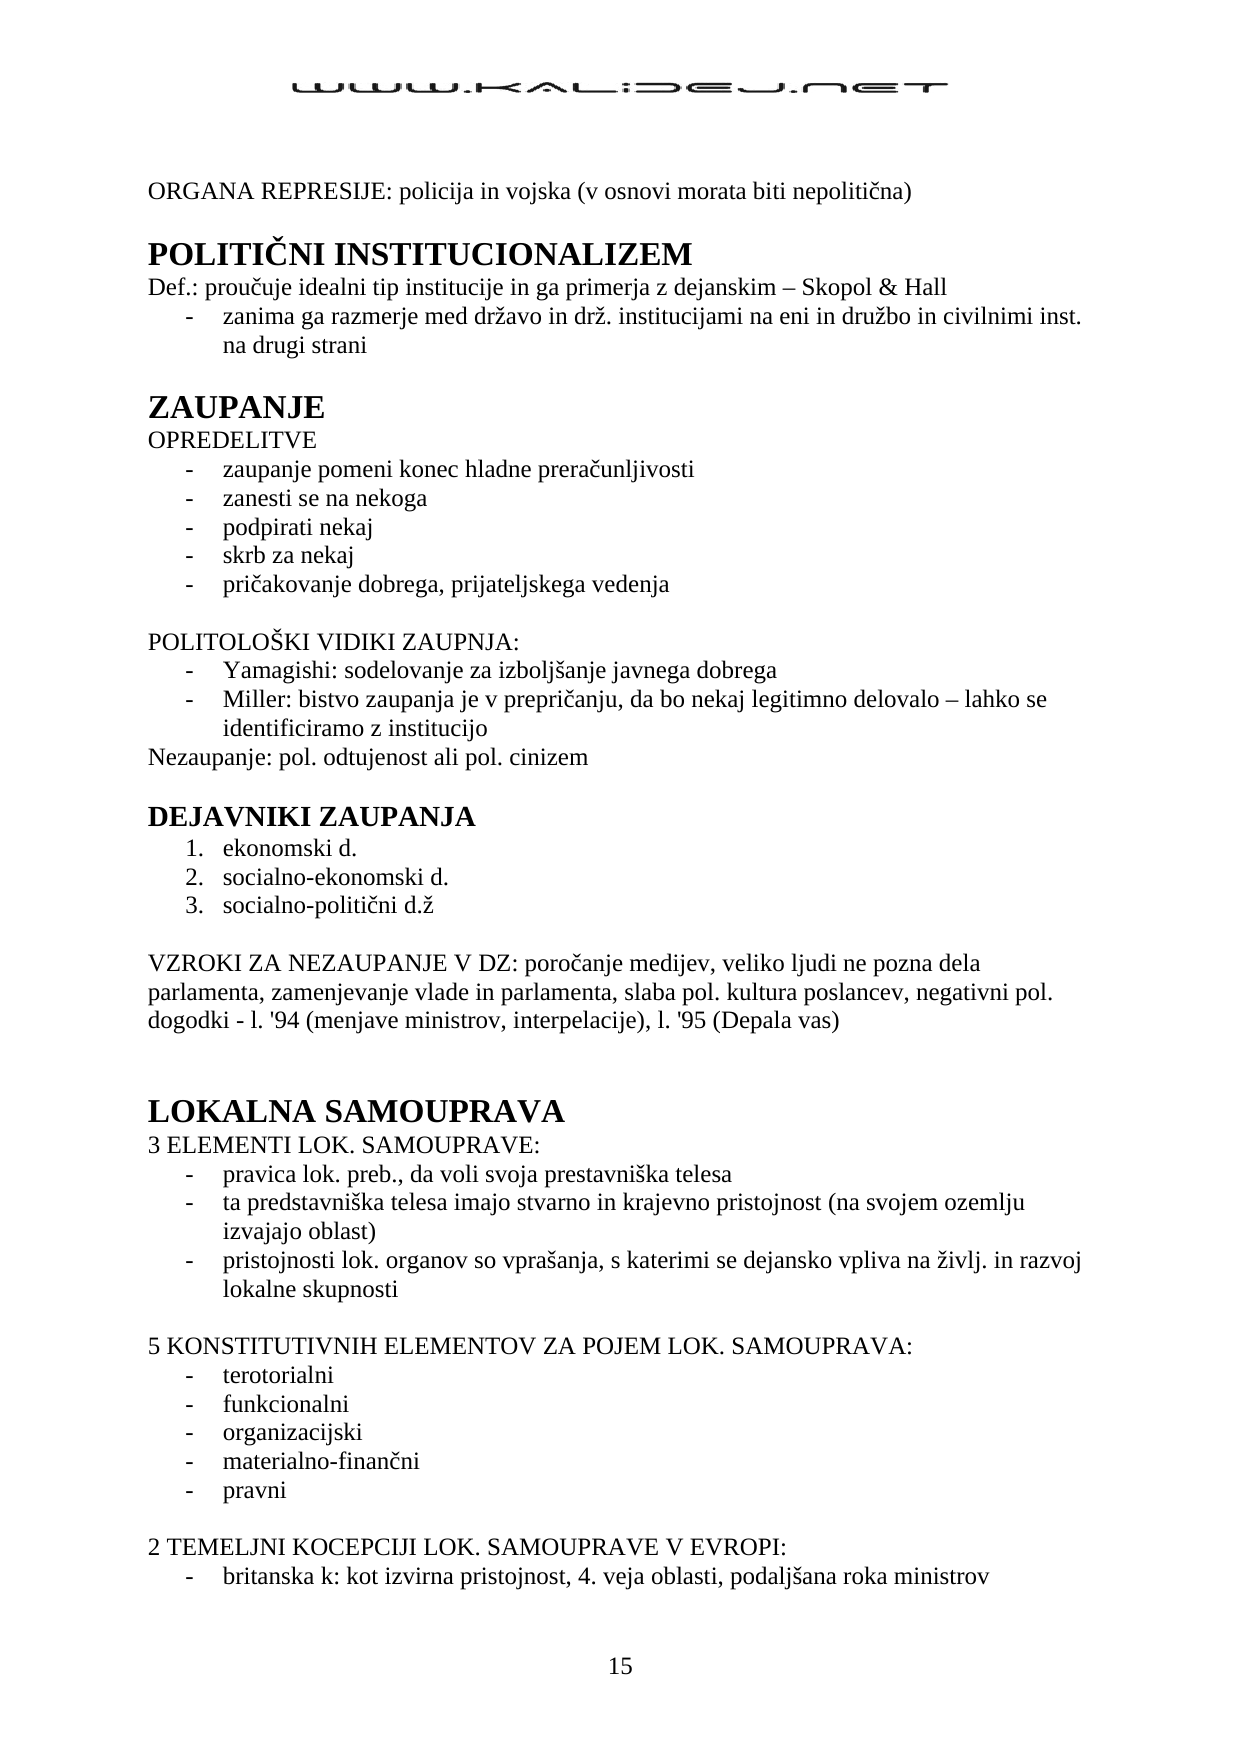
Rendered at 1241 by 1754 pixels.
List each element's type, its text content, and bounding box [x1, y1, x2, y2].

text POLITOLOŠKI VIDIKI ZAUPNJA: [148, 627, 1093, 656]
text ZAUPANJE [148, 387, 1093, 426]
text Nezaupanje: pol. odtujenost ali pol. cinizem [148, 742, 1093, 771]
list ekonomski d. [185, 833, 1093, 862]
list funkcionalni [185, 1389, 1093, 1417]
text OPREDELITVE [148, 426, 1093, 454]
text Def.: proučuje idealni tip institucije in ga primerja z dejanskim – Skopol & Hall [148, 272, 1093, 301]
list Miller: bistvo zaupanja je v prepričanju, da bo nekaj legitimno delovalo – lahko se identificiramo z institucijo [185, 684, 1093, 742]
list britanska k: kot izvirna pristojnost, 4. veja oblasti, podaljšana roka ministrov [185, 1561, 1093, 1590]
list ta predstavniška telesa imajo stvarno in krajevno pristojnost (na svojem ozemlju izvajajo oblast) [185, 1187, 1093, 1245]
list zanesti se na nekoga [185, 483, 1093, 512]
text VZROKI ZA NEZAUPANJE V DZ: poročanje medijev, veliko ljudi ne pozna dela parlamenta, zamenjevanje vlade in parlamenta, slaba pol. kultura poslancev, negativni pol. dogodki - l. '94 (menjave ministrov, interpelacije), l. '95 (Depala vas) [148, 948, 1093, 1034]
text 3 ELEMENTI LOK. SAMOUPRAVE: [148, 1130, 1093, 1159]
list Yamagishi: sodelovanje za izboljšanje javnega dobrega [185, 656, 1093, 684]
list materialno-finančni [185, 1446, 1093, 1475]
list pravni [185, 1475, 1093, 1504]
list pričakovanje dobrega, prijateljskega vedenja [185, 569, 1093, 598]
list zaupanje pomeni konec hladne preračunljivosti [185, 454, 1093, 483]
list socialno-ekonomski d. [185, 862, 1093, 890]
list socialno-politični d.ž [185, 890, 1093, 919]
list zanima ga razmerje med državo in drž. institucijami na eni in družbo in civilnimi inst. na drugi strani [185, 301, 1093, 358]
list podpirati nekaj [185, 512, 1093, 541]
list skrb za nekaj [185, 541, 1093, 569]
text LOKALNA SAMOUPRAVA [148, 1092, 1093, 1130]
text DEJAVNIKI ZAUPANJA [148, 799, 1093, 833]
text ORGANA REPRESIJE: policija in vojska (v osnovi morata biti nepolitična) [148, 176, 1093, 205]
list organizacijski [185, 1417, 1093, 1446]
list pristojnosti lok. organov so vprašanja, s katerimi se dejansko vpliva na življ. in razvoj lokalne skupnosti [185, 1245, 1093, 1302]
text 5 KONSTITUTIVNIH ELEMENTOV ZA POJEM LOK. SAMOUPRAVA: [148, 1331, 1093, 1360]
text POLITIČNI INSTITUCIONALIZEM [148, 234, 1093, 272]
list terotorialni [185, 1360, 1093, 1389]
picture [292, 82, 949, 93]
list pravica lok. preb., da voli svoja prestavniška telesa [185, 1159, 1093, 1187]
text 2 TEMELJNI KOCEPCIJI LOK. SAMOUPRAVE V EVROPI: [148, 1532, 1093, 1561]
